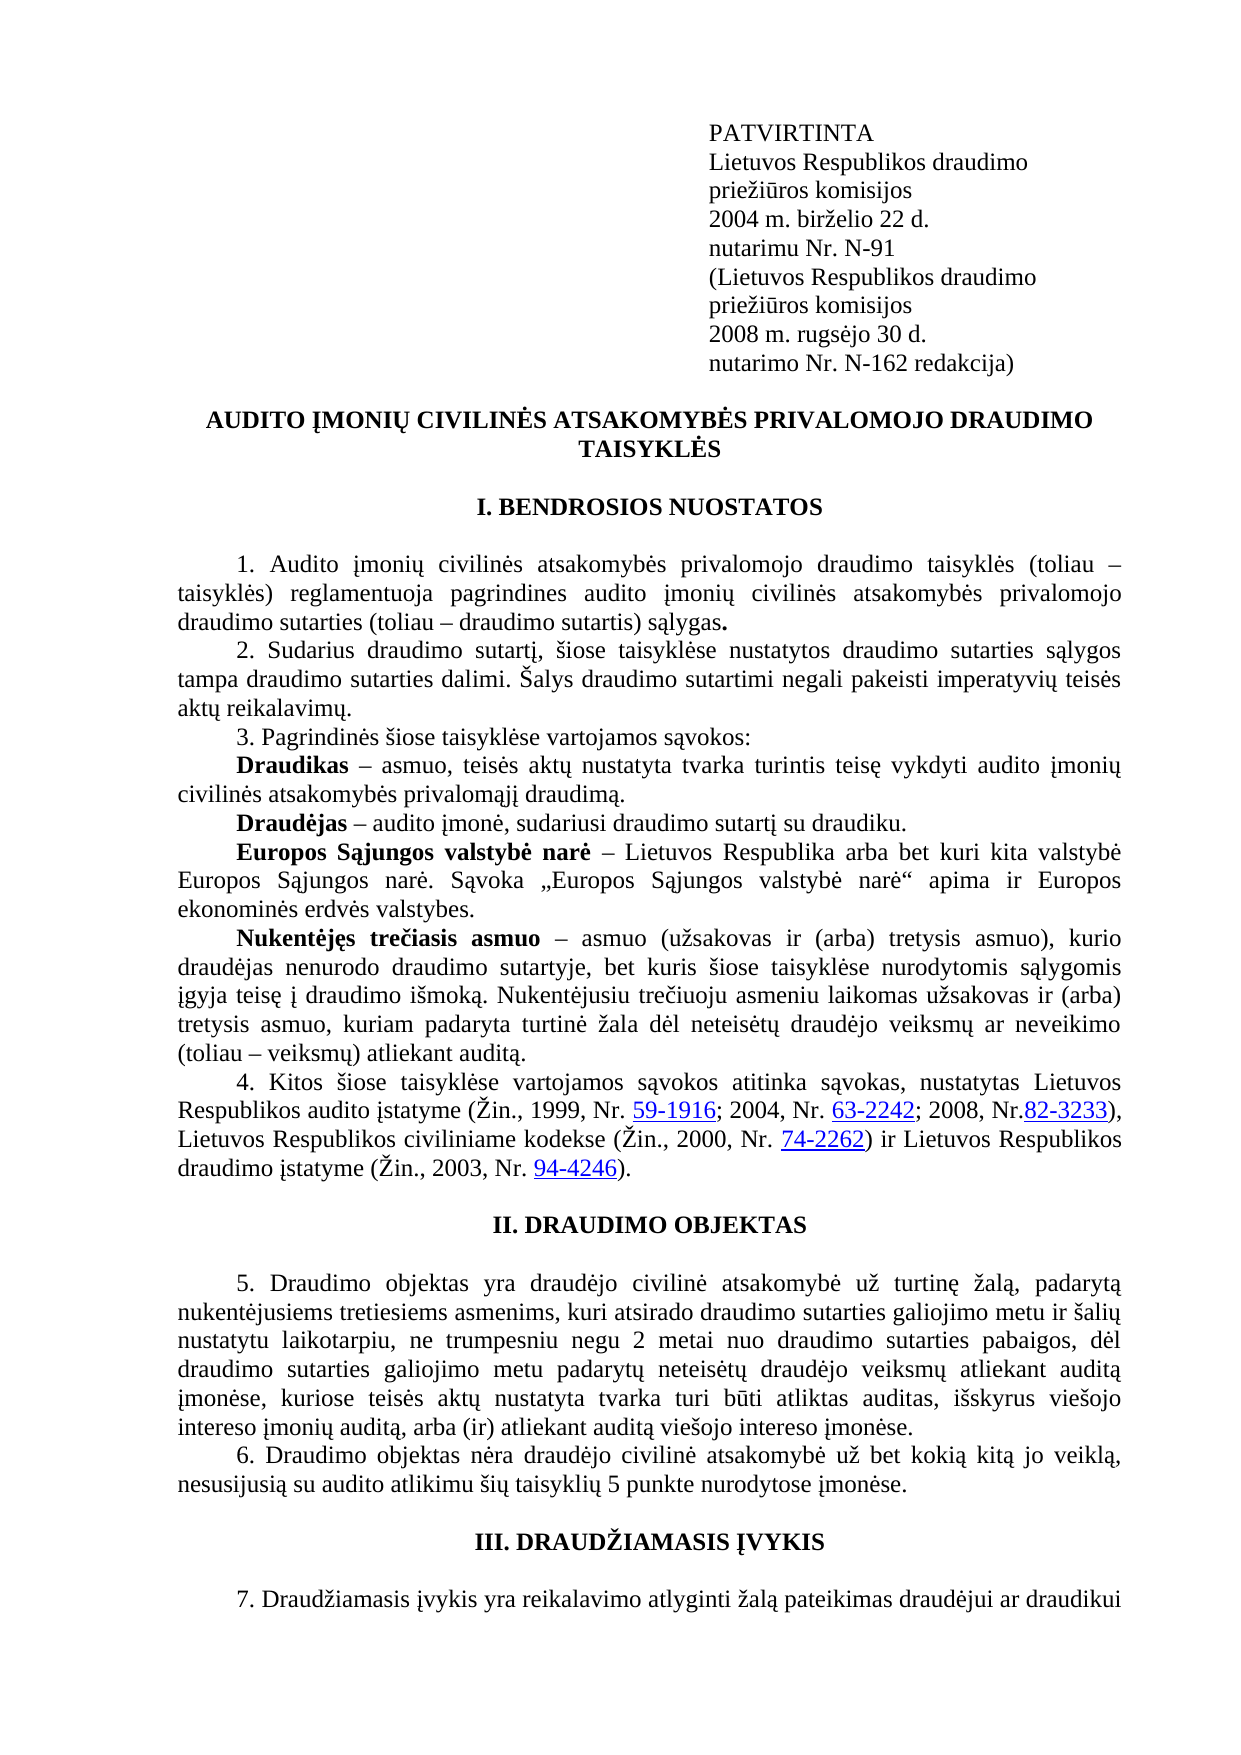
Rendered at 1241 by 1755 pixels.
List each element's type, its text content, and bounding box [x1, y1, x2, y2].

text AUDITO ĮMONIŲ CIVILINĖS ATSAKOMYBĖS PRIVALOMOJO DRAUDIMO TAISYKLĖS [177, 406, 1122, 463]
text II. DRAUDIMO OBJEKTAS [177, 1211, 1122, 1239]
text III. DRAUDŽIAMASIS ĮVYKIS [177, 1527, 1122, 1556]
text priežiūros komisijos [177, 176, 1122, 204]
text 4. Kitos šiose taisyklėse vartojamos sąvokos atitinka sąvokas, nustatytas Lietuvos Respublikos audito įstatyme (Žin., 1999, Nr. 59-1916; 2004, Nr. 63-2242; 2008, Nr.82-3233), Lietuvos Respublikos civiliniame kodekse (Žin., 2000, Nr. 74-2262) ir Lietuvos Respublikos draudimo įstatyme (Žin., 2003, Nr. 94-4246). [177, 1067, 1122, 1182]
text Nukentėjęs trečiasis asmuo – asmuo (užsakovas ir (arba) tretysis asmuo), kurio draudėjas nenurodo draudimo sutartyje, bet kuris šiose taisyklėse nurodytomis sąlygomis įgyja teisę į draudimo išmoką. Nukentėjusiu trečiuoju asmeniu laikomas užsakovas ir (arba) tretysis asmuo, kuriam padaryta turtinė žala dėl neteisėtų draudėjo veiksmų ar neveikimo (toliau – veiksmų) atliekant auditą. [177, 923, 1122, 1067]
text 3. Pagrindinės šiose taisyklėse vartojamos sąvokos: [177, 722, 1122, 751]
text Draudėjas – audito įmonė, sudariusi draudimo sutartį su draudiku. [177, 808, 1122, 837]
text I. BENDROSIOS NUOSTATOS [177, 492, 1122, 521]
text 7. Draudžiamasis įvykis yra reikalavimo atlyginti žalą pateikimas draudėjui ar draudikui [177, 1584, 1122, 1613]
text nutarimu Nr. N-91 [177, 233, 1122, 262]
text Europos Sąjungos valstybė narė – Lietuvos Respublika arba bet kuri kita valstybė Europos Sąjungos narė. Sąvoka „Europos Sąjungos valstybė narė“ apima ir Europos ekonominės erdvės valstybes. [177, 837, 1122, 923]
text Lietuvos Respublikos draudimo [177, 147, 1122, 176]
text 5. Draudimo objektas yra draudėjo civilinė atsakomybė už turtinę žalą, padarytą nukentėjusiems tretiesiems asmenims, kuri atsirado draudimo sutarties galiojimo metu ir šalių nustatytu laikotarpiu, ne trumpesniu negu 2 metai nuo draudimo sutarties pabaigos, dėl draudimo sutarties galiojimo metu padarytų neteisėtų draudėjo veiksmų atliekant auditą įmonėse, kuriose teisės aktų nustatyta tvarka turi būti atliktas auditas, išskyrus viešojo intereso įmonių auditą, arba (ir) atliekant auditą viešojo intereso įmonėse. [177, 1268, 1122, 1441]
text 2004 m. birželio 22 d. [177, 204, 1122, 233]
text Draudikas – asmuo, teisės aktų nustatyta tvarka turintis teisę vykdyti audito įmonių civilinės atsakomybės privalomąjį draudimą. [177, 751, 1122, 808]
text priežiūros komisijos [177, 291, 1122, 319]
text 2008 m. rugsėjo 30 d. [177, 319, 1122, 348]
text nutarimo Nr. N-162 redakcija) [177, 348, 1122, 377]
text 1. Audito įmonių civilinės atsakomybės privalomojo draudimo taisyklės (toliau – taisyklės) reglamentuoja pagrindines audito įmonių civilinės atsakomybės privalomojo draudimo sutarties (toliau – draudimo sutartis) sąlygas. [177, 549, 1122, 636]
text 2. Sudarius draudimo sutartį, šiose taisyklėse nustatytos draudimo sutarties sąlygos tampa draudimo sutarties dalimi. Šalys draudimo sutartimi negali pakeisti imperatyvių teisės aktų reikalavimų. [177, 636, 1122, 722]
text 6. Draudimo objektas nėra draudėjo civilinė atsakomybė už bet kokią kitą jo veiklą, nesusijusią su audito atlikimu šių taisyklių 5 punkte nurodytose įmonėse. [177, 1441, 1122, 1498]
text (Lietuvos Respublikos draudimo [177, 262, 1122, 291]
text PATVIRTINTA [702, 118, 1122, 147]
